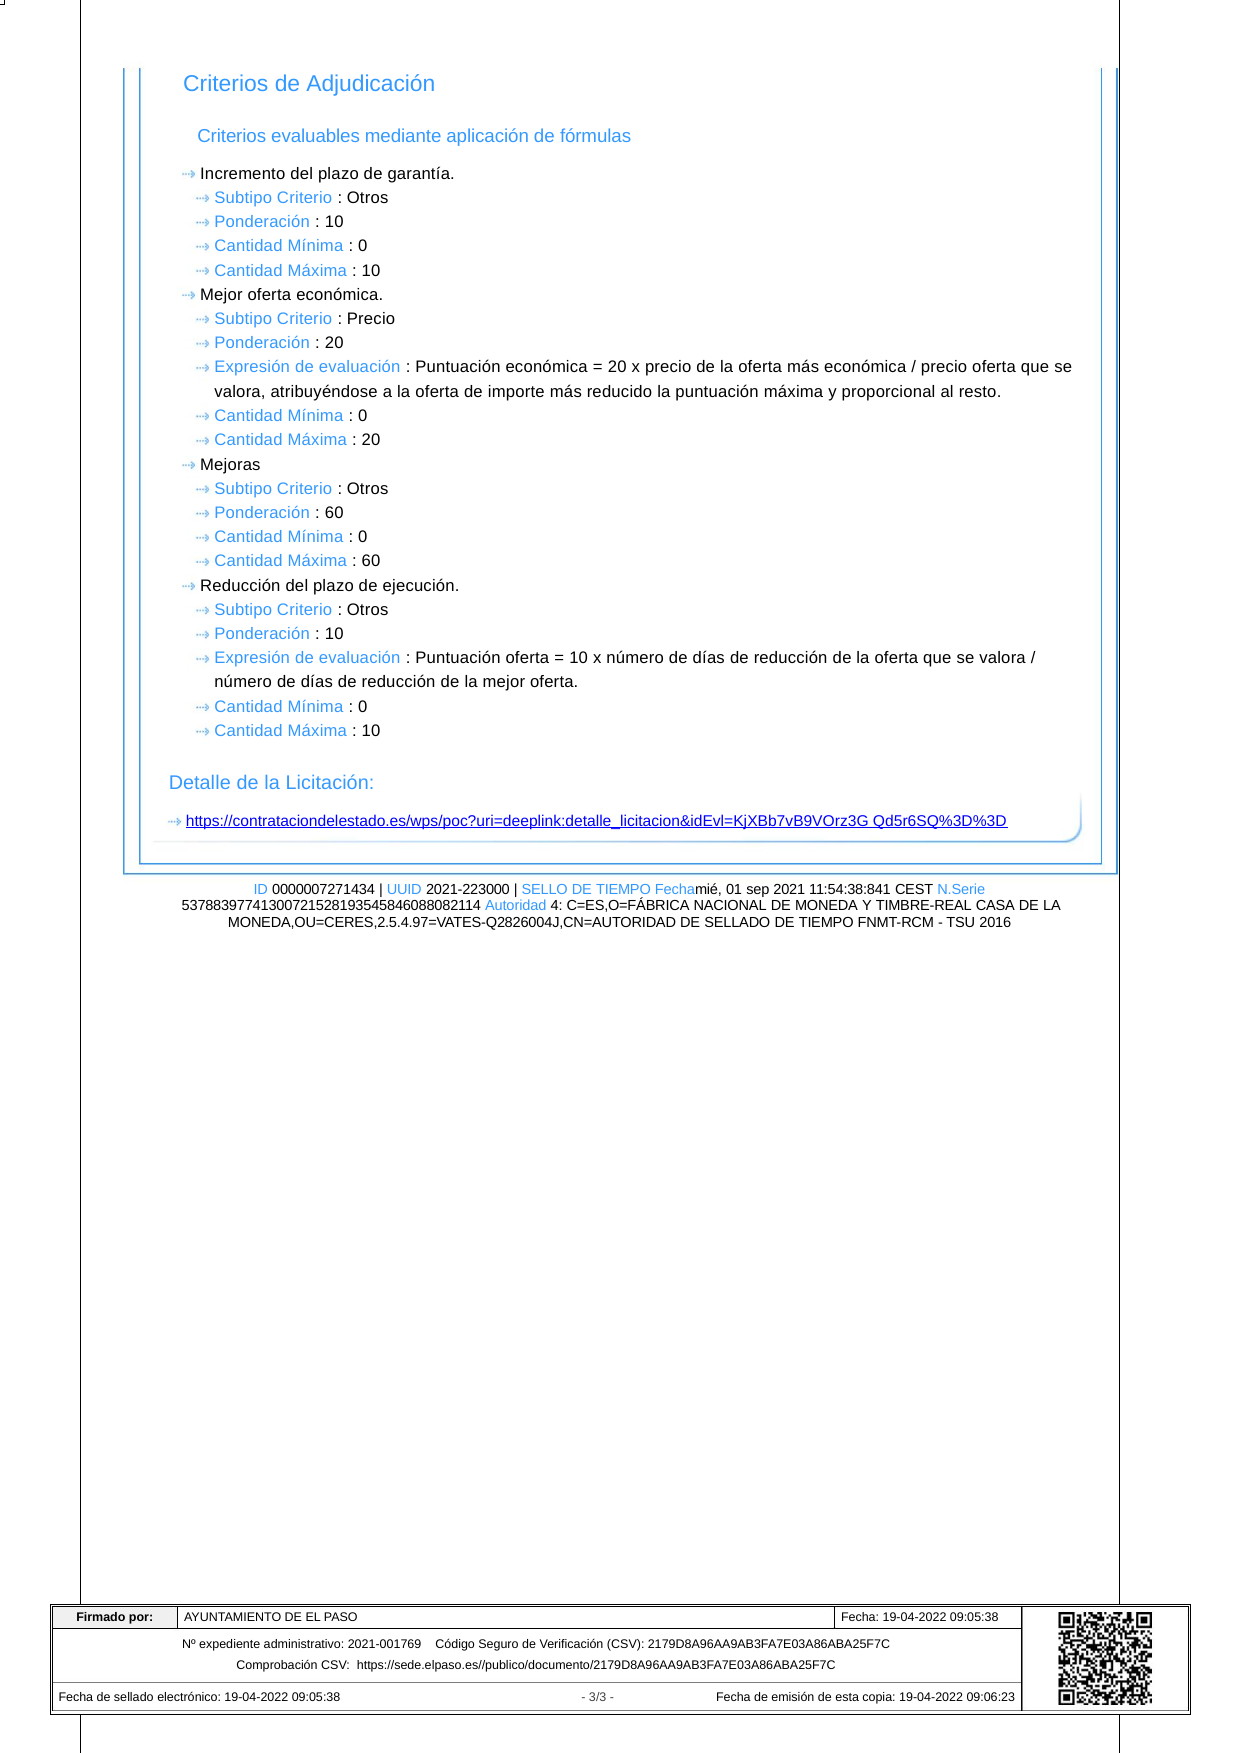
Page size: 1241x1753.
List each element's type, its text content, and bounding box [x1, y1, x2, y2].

text Fecha de sellado electrónico: 19-04-2022 09:05:38 [58, 1690, 365, 1704]
text Reducción del plazo de ejecución. [200, 576, 484, 595]
text Firmado por: [76, 1610, 172, 1624]
text Fecha de emisión de esta copia: 19-04-2022 09:06:23 [716, 1690, 1040, 1704]
text Ponderación : 20 [214, 333, 368, 353]
text Criterios de Adjudicación [183, 71, 460, 97]
text Incremento del plazo de garantía. [200, 164, 480, 183]
text Ponderación : 60 [214, 503, 368, 522]
text Cantidad Máxima : 60 [214, 552, 406, 571]
text Cantidad Mínima : 0 [214, 527, 392, 546]
text Cantidad Mínima : 0 [214, 697, 603, 716]
text Expresión de evaluación : Puntuación oferta = 10 x número de días de reducción de la oferta que se valora / [214, 648, 1059, 667]
text Cantidad Máxima : 10 [214, 721, 406, 740]
text Cantidad Máxima : 10 [214, 261, 406, 280]
text Criterios evaluables mediante aplicación de fórmulas [197, 126, 655, 147]
text número de días de reducción de la mejor oferta. [214, 673, 603, 692]
text Comprobación CSV: https://sede.elpaso.es//publico/documento/2179D8A96AA9AB3FA7E03A86ABA25F7C [236, 1658, 917, 1672]
text Mejor oferta económica. [200, 285, 408, 304]
text Subtipo Criterio : Otros [214, 479, 413, 498]
text Cantidad Máxima : 20 [214, 430, 406, 449]
text Cantidad Mínima : 0 [214, 406, 392, 425]
text 53788397741300721528193545846088082114 Autoridad 4: C=ES,O=FÁBRICA NACIONAL DE MONEDA Y TIMBRE-REAL CASA DE LA [181, 898, 1083, 914]
text Detalle de la Licitación: [168, 772, 399, 794]
text Cantidad Mínima : 0 [214, 237, 392, 256]
text Ponderación : 10 [214, 624, 368, 643]
text MONEDA,OU=CERES,2.5.4.97=VATES-Q2826004J,CN=AUTORIDAD DE SELLADO DE TIEMPO FNMT-RCM - TSU 2016 [228, 914, 1037, 931]
text - 3/3 - [581, 1691, 633, 1705]
text valora, atribuyéndose a la oferta de importe más reducido la puntuación máxima y proporcional al resto. [214, 382, 1025, 401]
picture [81, 1715, 1119, 1753]
text Ponderación : 10 [214, 212, 368, 231]
text Subtipo Criterio : Precio [214, 309, 420, 328]
text ID 0000007271434 | UUID 2021-223000 | SELLO DE TIEMPO Fechamié, 01 sep 2021 11:54:38:841 CEST N.Serie [253, 882, 1008, 898]
text Subtipo Criterio : Otros [214, 600, 413, 619]
text Subtipo Criterio : Otros [214, 188, 413, 207]
text Fecha: 19-04-2022 09:05:38 [841, 1610, 1022, 1624]
text Nº expediente administrativo: 2021-001769 Código Seguro de Verificación (CSV): 2179D8A96AA9AB3FA7E03A86ABA25F7C [182, 1638, 917, 1652]
text Mejoras [200, 455, 286, 474]
text Expresión de evaluación : Puntuación económica = 20 x precio de la oferta más económica / precio oferta que se [214, 358, 1096, 377]
text https://contrataciondelestado.es/wps/poc?uri=deeplink:detalle_licitacion&idEvl=KjXBb7vB9VOrz3G Qd5r6SQ%3D%3D [186, 812, 1035, 830]
picture [51, 1605, 1190, 1714]
text AYUNTAMIENTO DE EL PASO [184, 1610, 386, 1624]
picture [81, 0, 1119, 1604]
